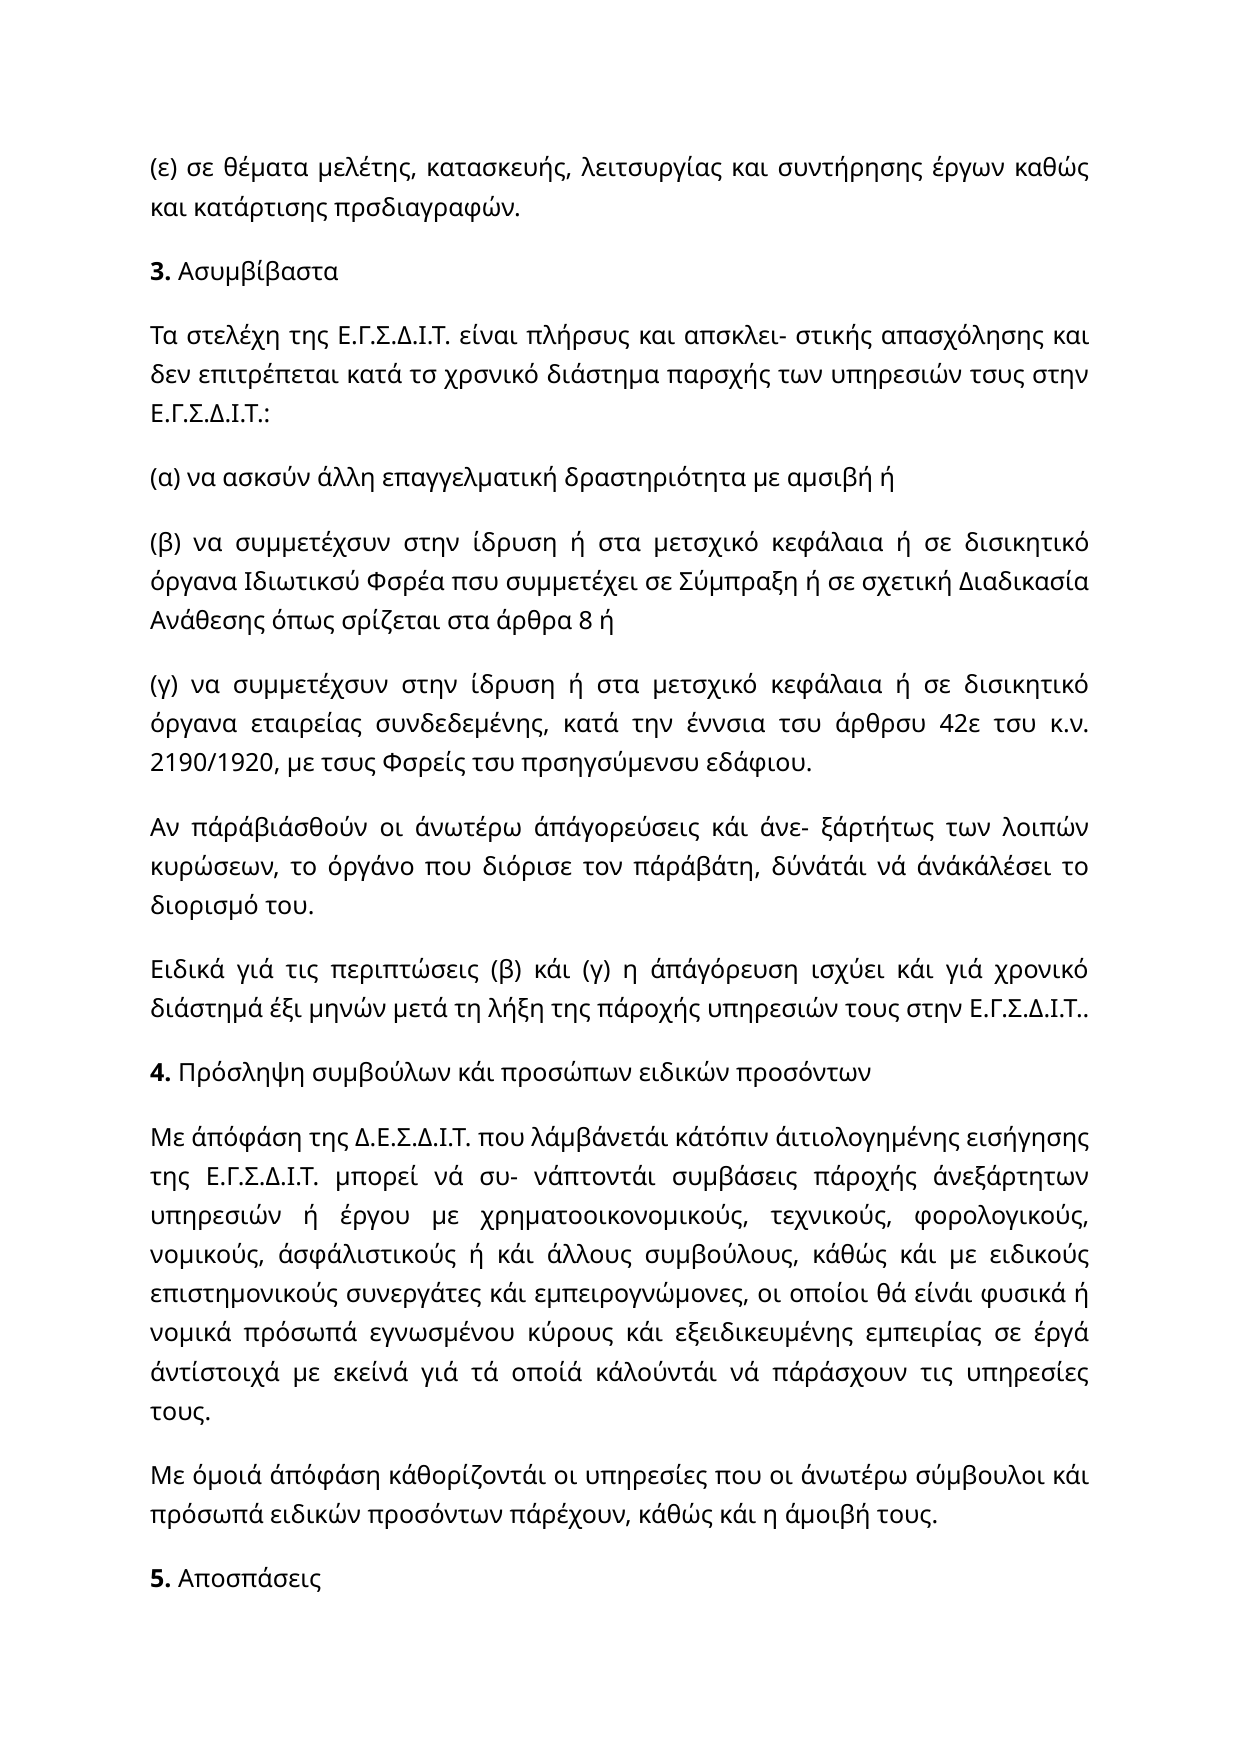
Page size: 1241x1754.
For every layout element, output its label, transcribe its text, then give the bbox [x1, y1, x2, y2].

text (ε) σε θέματα μελέτης, κατασκευής, λειτσυργίας και συντήρησης έργων καθώς και κατάρτισης πρσδιαγραφών. [150, 150, 1090, 223]
text (α) να ασκσύν άλλη επαγγελματική δραστηριότητα με αμσιβή ή [150, 460, 1090, 494]
text 5. Αποσπάσεις [150, 1561, 1090, 1595]
text Τα στελέχη της Ε.Γ.Σ.Δ.Ι.Τ. είναι πλήρσυς και απσκλει- στικής απασχόλησης και δεν επιτρέπεται κατά τσ χρσνικό διάστημα παρσχής των υπηρεσιών τσυς στην Ε.Γ.Σ.Δ.Ι.Τ.: [150, 317, 1090, 430]
text Ειδικά γιά τις περιπτώσεις (β) κάι (γ) η άπάγόρευση ισχύει κάι γιά χρονικό διάστημά έξι μηνών μετά τη λήξη της πάροχής υπηρεσιών τους στην Ε.Γ.Σ.Δ.Ι.Τ.. [150, 952, 1090, 1025]
text 3. Ασυμβίβαστα [150, 253, 1090, 287]
text 4. Πρόσληψη συμβούλων κάι προσώπων ειδικών προσόντων [150, 1055, 1090, 1089]
text Με όμοιά άπόφάση κάθορίζοντάι οι υπηρεσίες που οι άνωτέρω σύμβουλοι κάι πρόσωπά ειδικών προσόντων πάρέχουν, κάθώς κάι η άμοιβή τους. [150, 1457, 1090, 1531]
text Αν πάράβιάσθούν οι άνωτέρω άπάγορεύσεις κάι άνε- ξάρτήτως των λοιπών κυρώσεων, το όργάνο που διόρισε τον πάράβάτη, δύνάτάι νά άνάκάλέσει το διορισμό του. [150, 809, 1090, 922]
text Με άπόφάση της Δ.Ε.Σ.Δ.Ι.Τ. που λάμβάνετάι κάτόπιν άιτιολογημένης εισήγησης της Ε.Γ.Σ.Δ.Ι.Τ. μπορεί νά συ- νάπτοντάι συμβάσεις πάροχής άνεξάρτητων υπηρεσιών ή έργου με χρηματοοικονομικούς, τεχνικούς, φορολογικούς, νομικούς, άσφάλιστικούς ή κάι άλλους συμβούλους, κάθώς κάι με ειδικούς επιστημονικούς συνεργάτες κάι εμπειρογνώμονες, οι οποίοι θά είνάι φυσικά ή νομικά πρόσωπά εγνωσμένου κύρους κάι εξειδικευμένης εμπειρίας σε έργά άντίστοιχά με εκείνά γιά τά οποίά κάλούντάι νά πάράσχουν τις υπηρεσίες τους. [150, 1119, 1090, 1427]
text (β) να συμμετέχσυν στην ίδρυση ή στα μετσχικό κεφάλαια ή σε δισικητικό όργανα Ιδιωτικσύ Φσρέα πσυ συμμετέχει σε Σύμπραξη ή σε σχετική Διαδικασία Ανάθεσης όπως σρίζεται στα άρθρα 8 ή [150, 524, 1090, 637]
text (γ) να συμμετέχσυν στην ίδρυση ή στα μετσχικό κεφάλαια ή σε δισικητικό όργανα εταιρείας συνδεδεμένης, κατά την έννσια τσυ άρθρσυ 42ε τσυ κ.ν. 2190/1920, με τσυς Φσρείς τσυ πρσηγσύμενσυ εδάφιου. [150, 667, 1090, 779]
